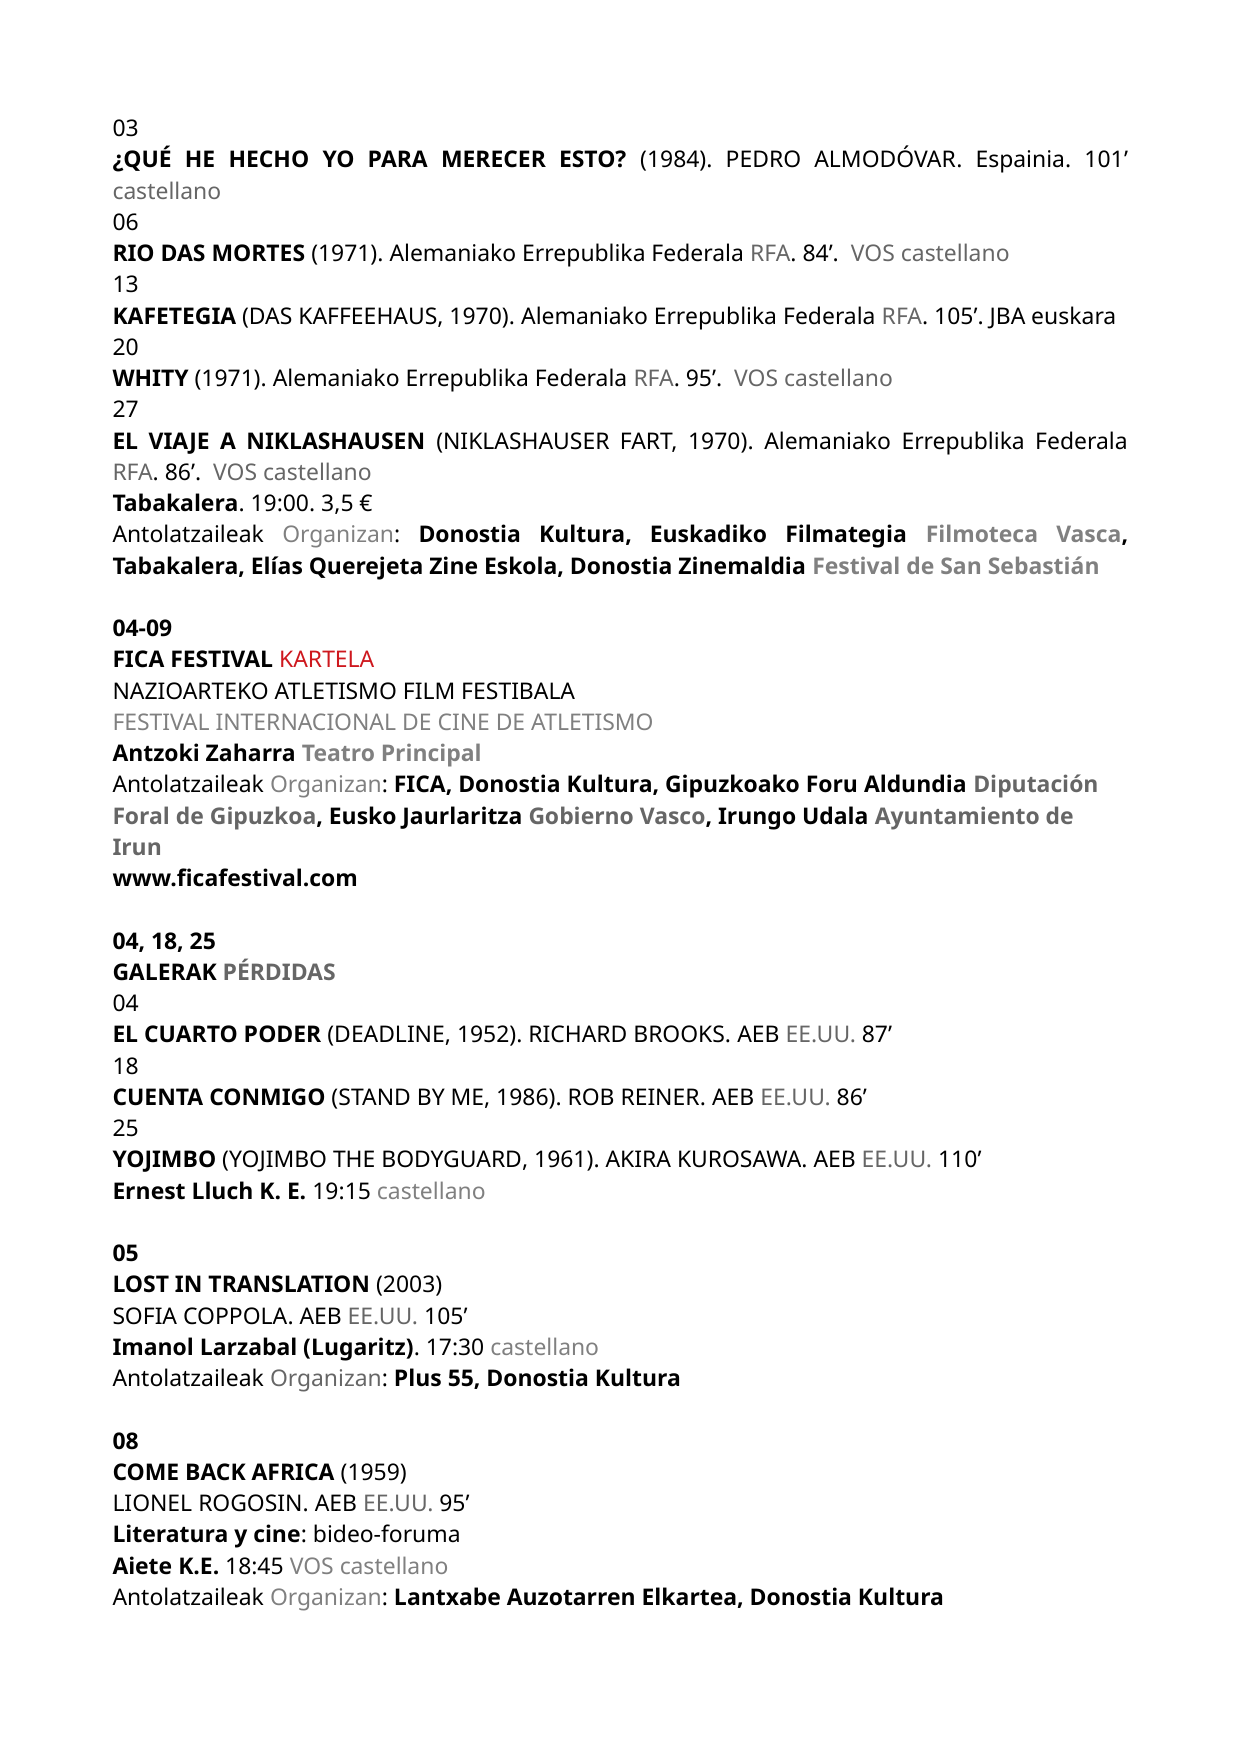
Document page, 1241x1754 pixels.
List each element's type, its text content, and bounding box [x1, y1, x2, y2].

text Aiete K.E. 18:45 VOS castellano [112, 1550, 1128, 1581]
text Imanol Larzabal (Lugaritz). 17:30 castellano [112, 1331, 1128, 1362]
text EL VIAJE A NIKLASHAUSEN (NIKLASHAUSER FART, 1970). Alemaniako Errepublika Federala RFA. 86’. VOS castellano [112, 425, 1128, 487]
text www.ficafestival.com [112, 862, 1128, 893]
text LOST IN TRANSLATION (2003) [112, 1268, 1128, 1300]
text 13 [112, 268, 1128, 300]
text FESTIVAL INTERNACIONAL DE CINE DE ATLETISMO Antzoki Zaharra Teatro Principal [112, 706, 1128, 768]
text SOFIA COPPOLA. AEB EE.UU. 105’ [112, 1300, 1128, 1331]
text ¿QUÉ HE HECHO YO PARA MERECER ESTO? (1984). PEDRO ALMODÓVAR. Espainia. 101’ castellano [112, 143, 1128, 206]
text Antolatzaileak Organizan: FICA, Donostia Kultura, Gipuzkoako Foru Aldundia Diputación Foral de Gipuzkoa, Eusko Jaurlaritza Gobierno Vasco, Irungo Udala Ayuntamiento de Irun [112, 768, 1128, 862]
text 20 [112, 331, 1128, 362]
subtitle COME BACK AFRICA (1959) [112, 1456, 1128, 1487]
text 06 [112, 206, 1128, 237]
text galerak pérdidas [112, 956, 1128, 987]
text 18 [112, 1050, 1128, 1081]
text 04-09 FICA FESTIVAL KARTELA [112, 612, 1128, 675]
text Antolatzaileak Organizan: Plus 55, Donostia Kultura [112, 1362, 1128, 1393]
text 08 [112, 1425, 1128, 1456]
text 04, 18, 25 [112, 925, 1128, 956]
text 03 [112, 112, 1128, 143]
text Ernest Lluch K. E. 19:15 castellano [112, 1175, 1128, 1206]
text Tabakalera. 19:00. 3,5 € [112, 487, 1128, 518]
subtitle Literatura y cine: bideo-foruma [112, 1518, 1128, 1550]
text 25 [112, 1112, 1128, 1143]
text 05 [112, 1237, 1128, 1268]
text 04 [112, 987, 1128, 1018]
text Antolatzaileak Organizan: Donostia Kultura, Euskadiko Filmategia Filmoteca Vasca, Tabakalera, Elías Querejeta Zine Eskola, Donostia Zinemaldia Festival de San Sebastián [112, 518, 1128, 581]
text YOJIMBO (YOJIMBO THE BODYGUARD, 1961). AKIRA KUROSAWA. AEB EE.UU. 110’ [112, 1143, 1128, 1175]
text EL CUARTO PODER (DEADLINE, 1952). RICHARD BROOKS. AEB EE.UU. 87’ [112, 1018, 1128, 1050]
text KAFETEGIA (DAS KAFFEEHAUS, 1970). Alemaniako Errepublika Federala RFA. 105’. JBA euskara [112, 300, 1128, 331]
text WHITY (1971). Alemaniako Errepublika Federala RFA. 95’. VOS castellano [112, 362, 1128, 393]
text CUENTA CONMIGO (STAND BY ME, 1986). ROB REINER. AEB EE.UU. 86’ [112, 1081, 1128, 1112]
text Antolatzaileak Organizan: Lantxabe Auzotarren Elkartea, Donostia Kultura [112, 1581, 1128, 1612]
text 27 [112, 393, 1128, 425]
subtitle LIONEL ROGOSIN. AEB EE.UU. 95’ [112, 1487, 1128, 1518]
text RIO DAS MORTES (1971). Alemaniako Errepublika Federala RFA. 84’. VOS castellano [112, 237, 1128, 268]
text NAZIOARTEKO ATLETISMO FILM FESTIBALA [112, 675, 1128, 706]
